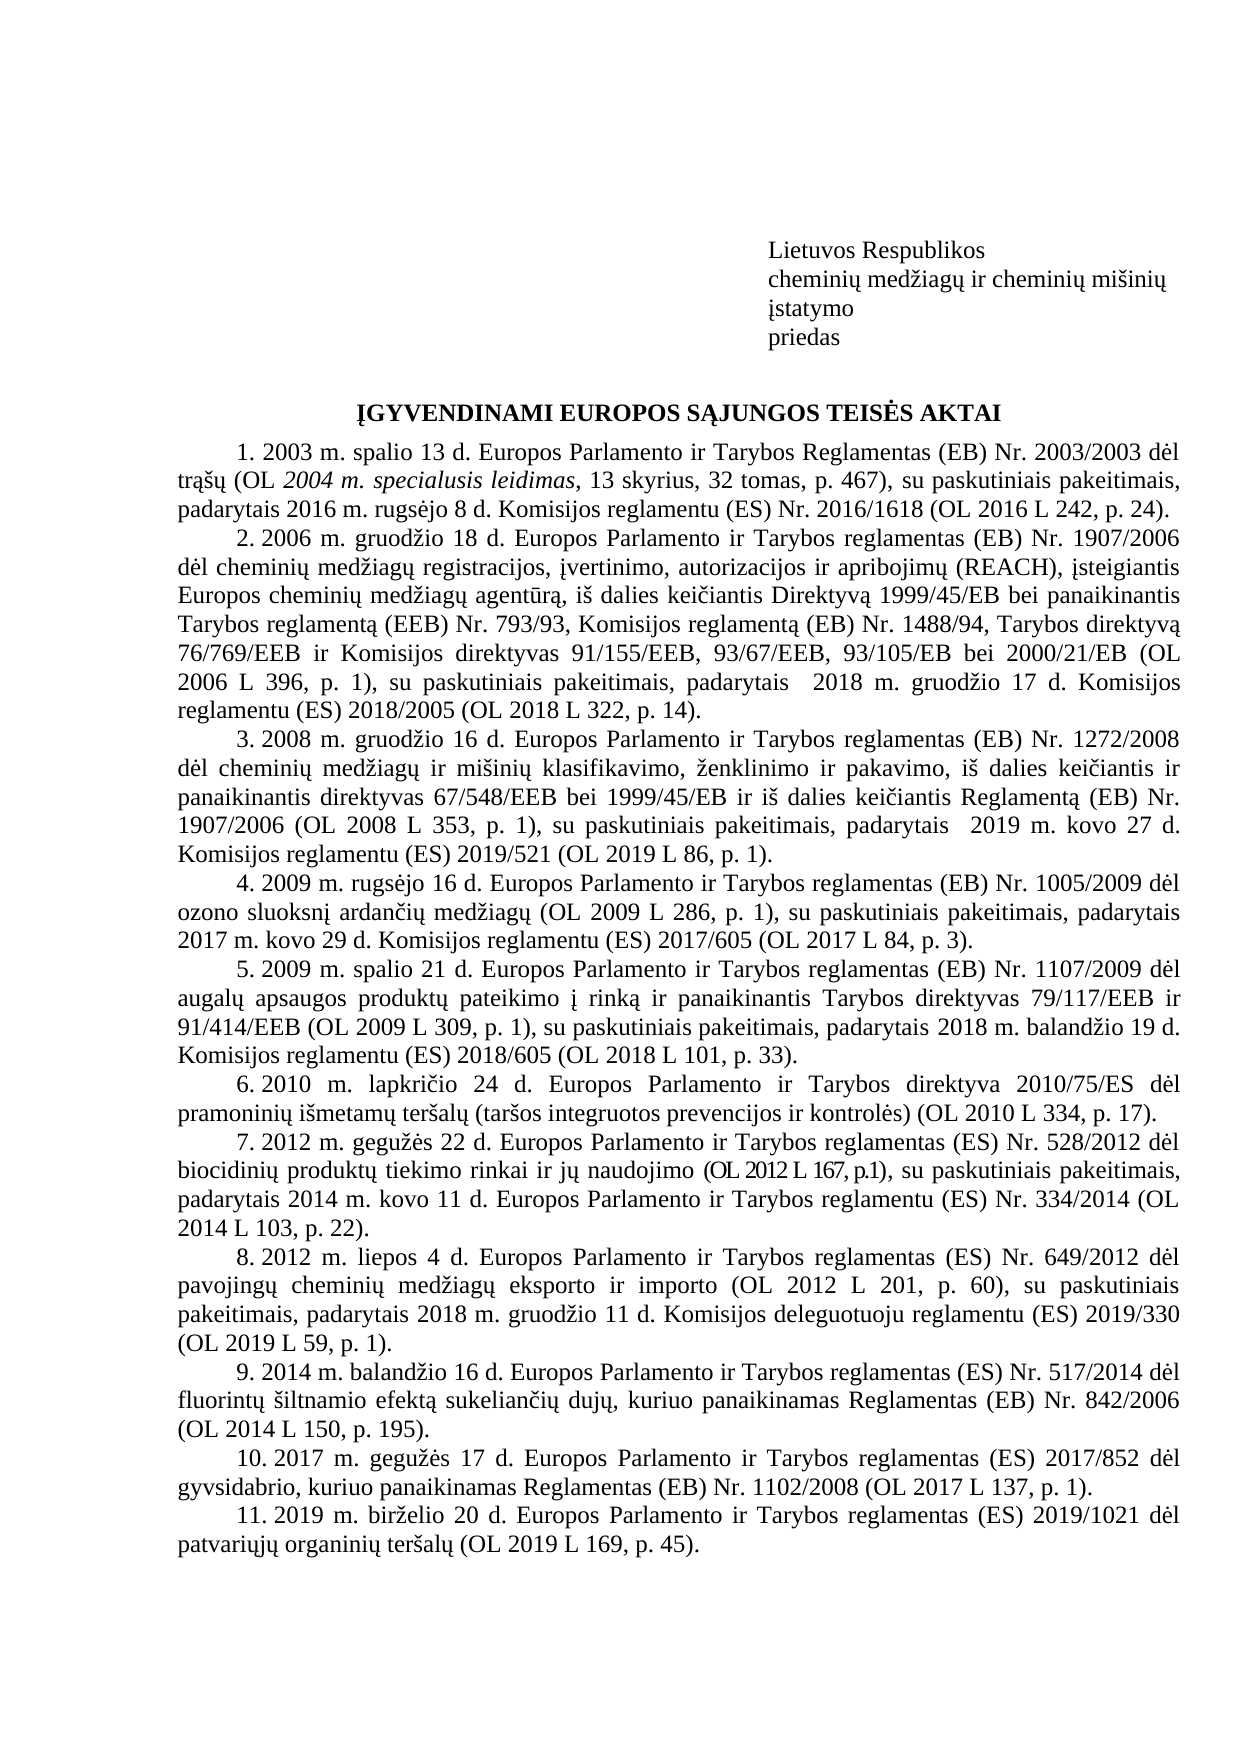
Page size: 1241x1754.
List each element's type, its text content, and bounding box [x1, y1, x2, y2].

text 3. 2008 m. gruodžio 16 d. Europos Parlamento ir Tarybos reglamentas (EB) Nr. 1272/2008 dėl cheminių medžiagų ir mišinių klasifikavimo, ženklinimo ir pakavimo, iš dalies keičiantis ir panaikinantis direktyvas 67/548/EEB bei 1999/45/EB ir iš dalies keičiantis Reglamentą (EB) Nr. 1907/2006 (OL 2008 L 353, p. 1), su paskutiniais pakeitimais, padarytais 2019 m. kovo 27 d. Komisijos reglamentu (ES) 2019/521 (OL 2019 L 86, p. 1). [177, 724, 1181, 868]
text Lietuvos Respublikos [768, 235, 1181, 264]
text 5. 2009 m. spalio 21 d. Europos Parlamento ir Tarybos reglamentas (EB) Nr. 1107/2009 dėl augalų apsaugos produktų pateikimo į rinką ir panaikinantis Tarybos direktyvas 79/117/EEB ir 91/414/EEB (OL 2009 L 309, p. 1), su paskutiniais pakeitimais, padarytais 2018 m. balandžio 19 d. Komisijos reglamentu (ES) 2018/605 (OL 2018 L 101, p. 33). [177, 954, 1181, 1069]
text 10. 2017 m. gegužės 17 d. Europos Parlamento ir Tarybos reglamentas (ES) 2017/852 dėl gyvsidabrio, kuriuo panaikinamas Reglamentas (EB) Nr. 1102/2008 (OL 2017 L 137, p. 1). [177, 1443, 1181, 1500]
text 11. 2019 m. birželio 20 d. Europos Parlamento ir Tarybos reglamentas (ES) 2019/1021 dėl patvariųjų organinių teršalų (OL 2019 L 169, p. 45). [177, 1500, 1181, 1558]
text cheminių medžiagų ir cheminių mišinių įstatymo [768, 264, 1181, 322]
text 1. 2003 m. spalio 13 d. Europos Parlamento ir Tarybos Reglamentas (EB) Nr. 2003/2003 dėl trąšų (OL 2004 m. specialusis leidimas, 13 skyrius, 32 tomas, p. 467), su paskutiniais pakeitimais, padarytais 2016 m. rugsėjo 8 d. Komisijos reglamentu (ES) Nr. 2016/1618 (OL 2016 L 242, p. 24). [177, 437, 1181, 523]
text priedas [768, 322, 1181, 350]
text 4. 2009 m. rugsėjo 16 d. Europos Parlamento ir Tarybos reglamentas (EB) Nr. 1005/2009 dėl ozono sluoksnį ardančių medžiagų (OL 2009 L 286, p. 1), su paskutiniais pakeitimais, padarytais 2017 m. kovo 29 d. Komisijos reglamentu (ES) 2017/605 (OL 2017 L 84, p. 3). [177, 868, 1181, 954]
text 6. 2010 m. lapkričio 24 d. Europos Parlamento ir Tarybos direktyva 2010/75/ES dėl pramoninių išmetamų teršalų (taršos integruotos prevencijos ir kontrolės) (OL 2010 L 334, p. 17). [177, 1069, 1181, 1127]
text ĮGYVENDINAMI EUROPOS SĄJUNGOS TEISĖS AKTAI [177, 398, 1181, 427]
text 7. 2012 m. gegužės 22 d. Europos Parlamento ir Tarybos reglamentas (ES) Nr. 528/2012 dėl biocidinių produktų tiekimo rinkai ir jų naudojimo (OL 2012 L 167, p.1), su paskutiniais pakeitimais, padarytais 2014 m. kovo 11 d. Europos Parlamento ir Tarybos reglamentu (ES) Nr. 334/2014 (OL 2014 L 103, p. 22). [177, 1127, 1181, 1242]
text 8. 2012 m. liepos 4 d. Europos Parlamento ir Tarybos reglamentas (ES) Nr. 649/2012 dėl pavojingų cheminių medžiagų eksporto ir importo (OL 2012 L 201, p. 60), su paskutiniais pakeitimais, padarytais 2018 m. gruodžio 11 d. Komisijos deleguotuoju reglamentu (ES) 2019/330 (OL 2019 L 59, p. 1). [177, 1242, 1181, 1357]
text 2. 2006 m. gruodžio 18 d. Europos Parlamento ir Tarybos reglamentas (EB) Nr. 1907/2006 dėl cheminių medžiagų registracijos, įvertinimo, autorizacijos ir apribojimų (REACH), įsteigiantis Europos cheminių medžiagų agentūrą, iš dalies keičiantis Direktyvą 1999/45/EB bei panaikinantis Tarybos reglamentą (EEB) Nr. 793/93, Komisijos reglamentą (EB) Nr. 1488/94, Tarybos direktyvą 76/769/EEB ir Komisijos direktyvas 91/155/EEB, 93/67/EEB, 93/105/EB bei 2000/21/EB (OL 2006 L 396, p. 1), su paskutiniais pakeitimais, padarytais 2018 m. gruodžio 17 d. Komisijos reglamentu (ES) 2018/2005 (OL 2018 L 322, p. 14). [177, 523, 1181, 724]
text 9. 2014 m. balandžio 16 d. Europos Parlamento ir Tarybos reglamentas (ES) Nr. 517/2014 dėl fluorintų šiltnamio efektą sukeliančių dujų, kuriuo panaikinamas Reglamentas (EB) Nr. 842/2006 (OL 2014 L 150, p. 195). [177, 1357, 1181, 1443]
